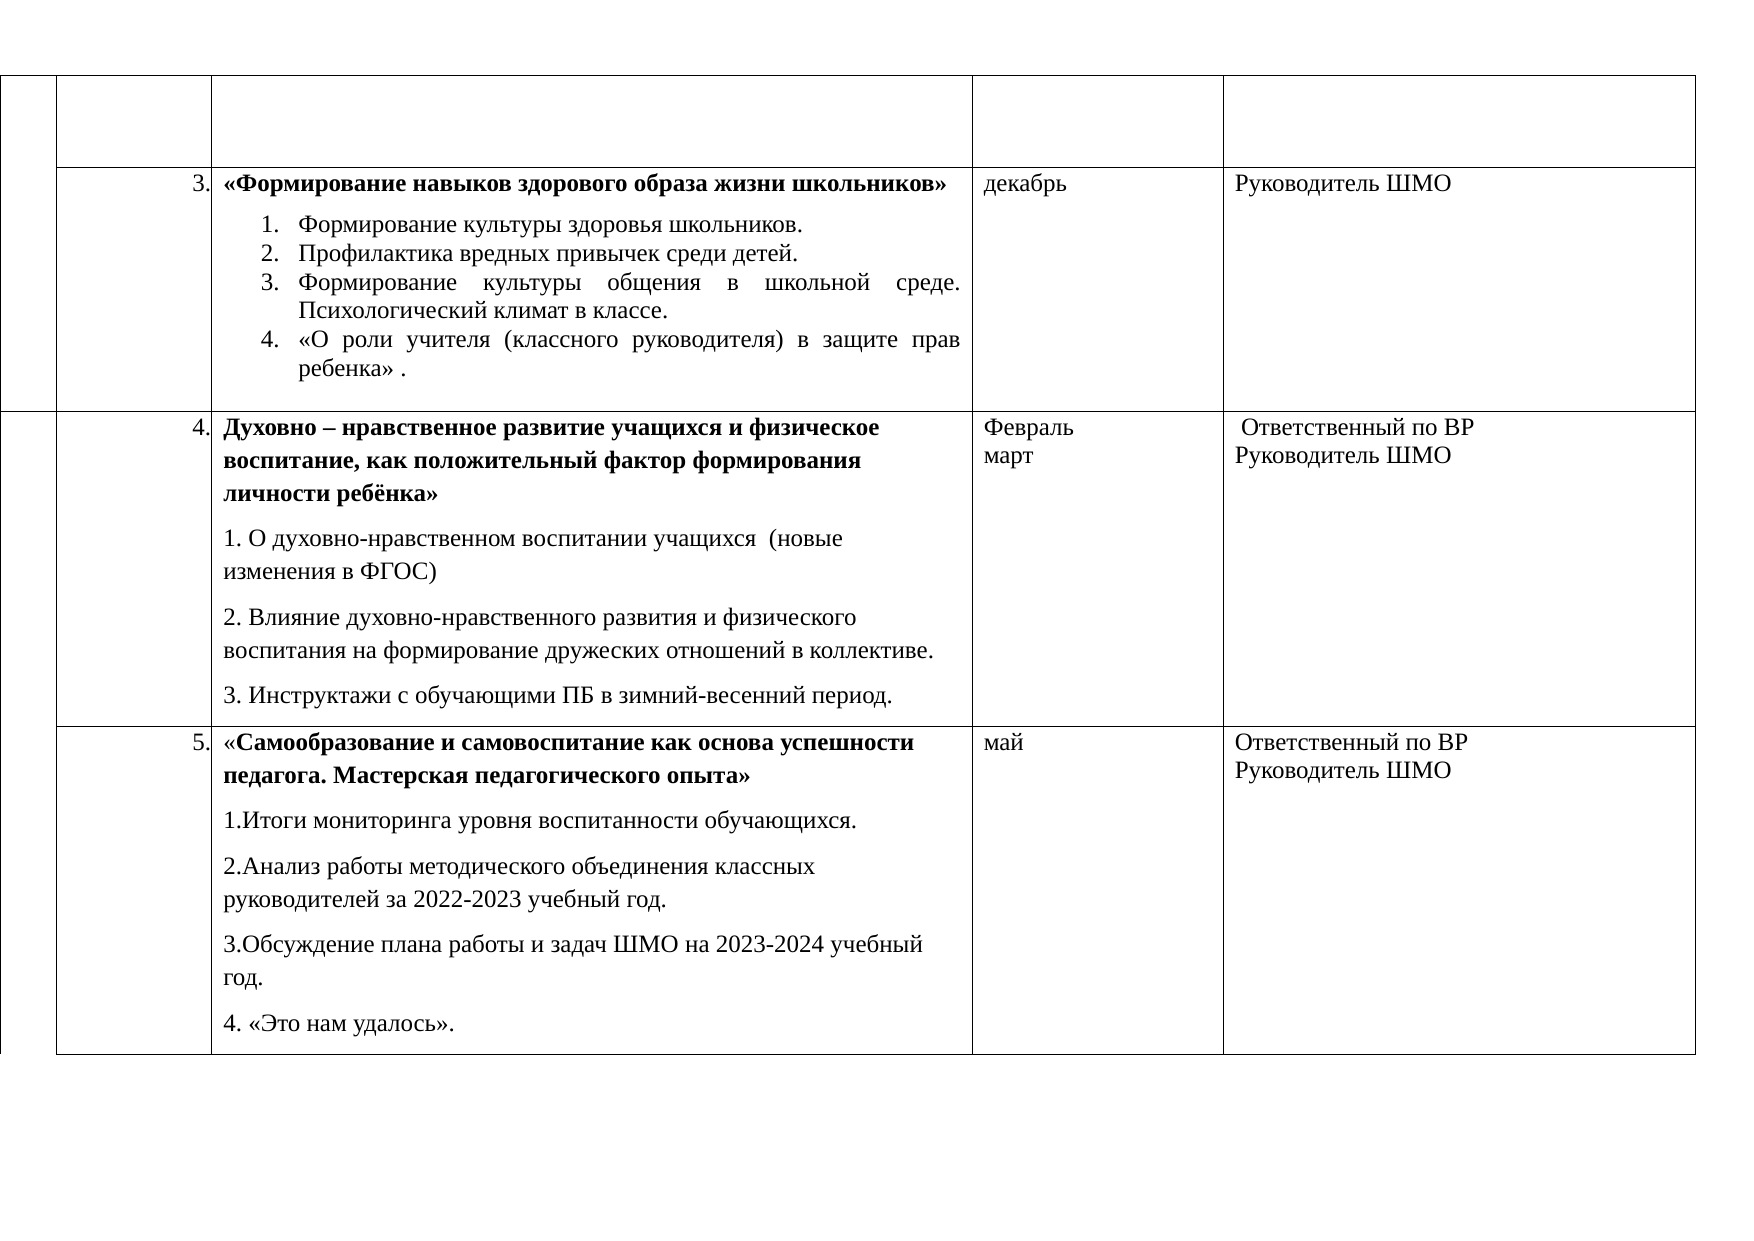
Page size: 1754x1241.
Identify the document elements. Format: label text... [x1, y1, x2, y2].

table_cell [1, 412, 56, 1053]
table_cell май [973, 727, 1223, 1053]
table_cell Февраль март [973, 412, 1223, 726]
table_cell 4. [57, 412, 211, 726]
table_cell Руководитель ШМО [1224, 168, 1695, 411]
table_cell [1224, 76, 1695, 167]
table_cell декабрь [973, 168, 1223, 411]
table_cell «Самообразование и самовоспитание как основа успешности педагога. Мастерская педагогического опыта» 1.Итоги мониторинга уровня воспитанности обучающихся. 2.Анализ работы методического объединения классных руководителей за 2022-2023 учебный год. 3.Обсуждение плана работы и задач ШМО на 2023-2024 учебный год. 4. «Это нам удалось». [212, 727, 972, 1053]
table_cell [57, 76, 211, 167]
table_cell «Формирование навыков здорового образа жизни школьников» Формирование культуры здоровья школьников. Профилактика вредных привычек среди детей. Формирование культуры общения в школьной среде. Психологический климат в классе. «О роли учителя (классного руководителя) в защите прав ребенка» . [212, 168, 972, 411]
table_cell Духовно – нравственное развитие учащихся и физическое воспитание, как положительный фактор формирования личности ребёнка» 1. О духовно-нравственном воспитании учащихся (новые изменения в ФГОС) 2. Влияние духовно-нравственного развития и физического воспитания на формирование дружеских отношений в коллективе. 3. Инструктажи с обучающими ПБ в зимний-весенний период. [212, 412, 972, 726]
table_header [1, 76, 56, 411]
table_cell 3. [57, 168, 211, 411]
table_cell [212, 76, 972, 167]
table_cell 5. [57, 727, 211, 1053]
table_cell Ответственный по ВР Руководитель ШМО [1224, 412, 1695, 726]
table_cell Ответственный по ВР Руководитель ШМО [1224, 727, 1695, 1053]
table_cell [973, 76, 1223, 167]
